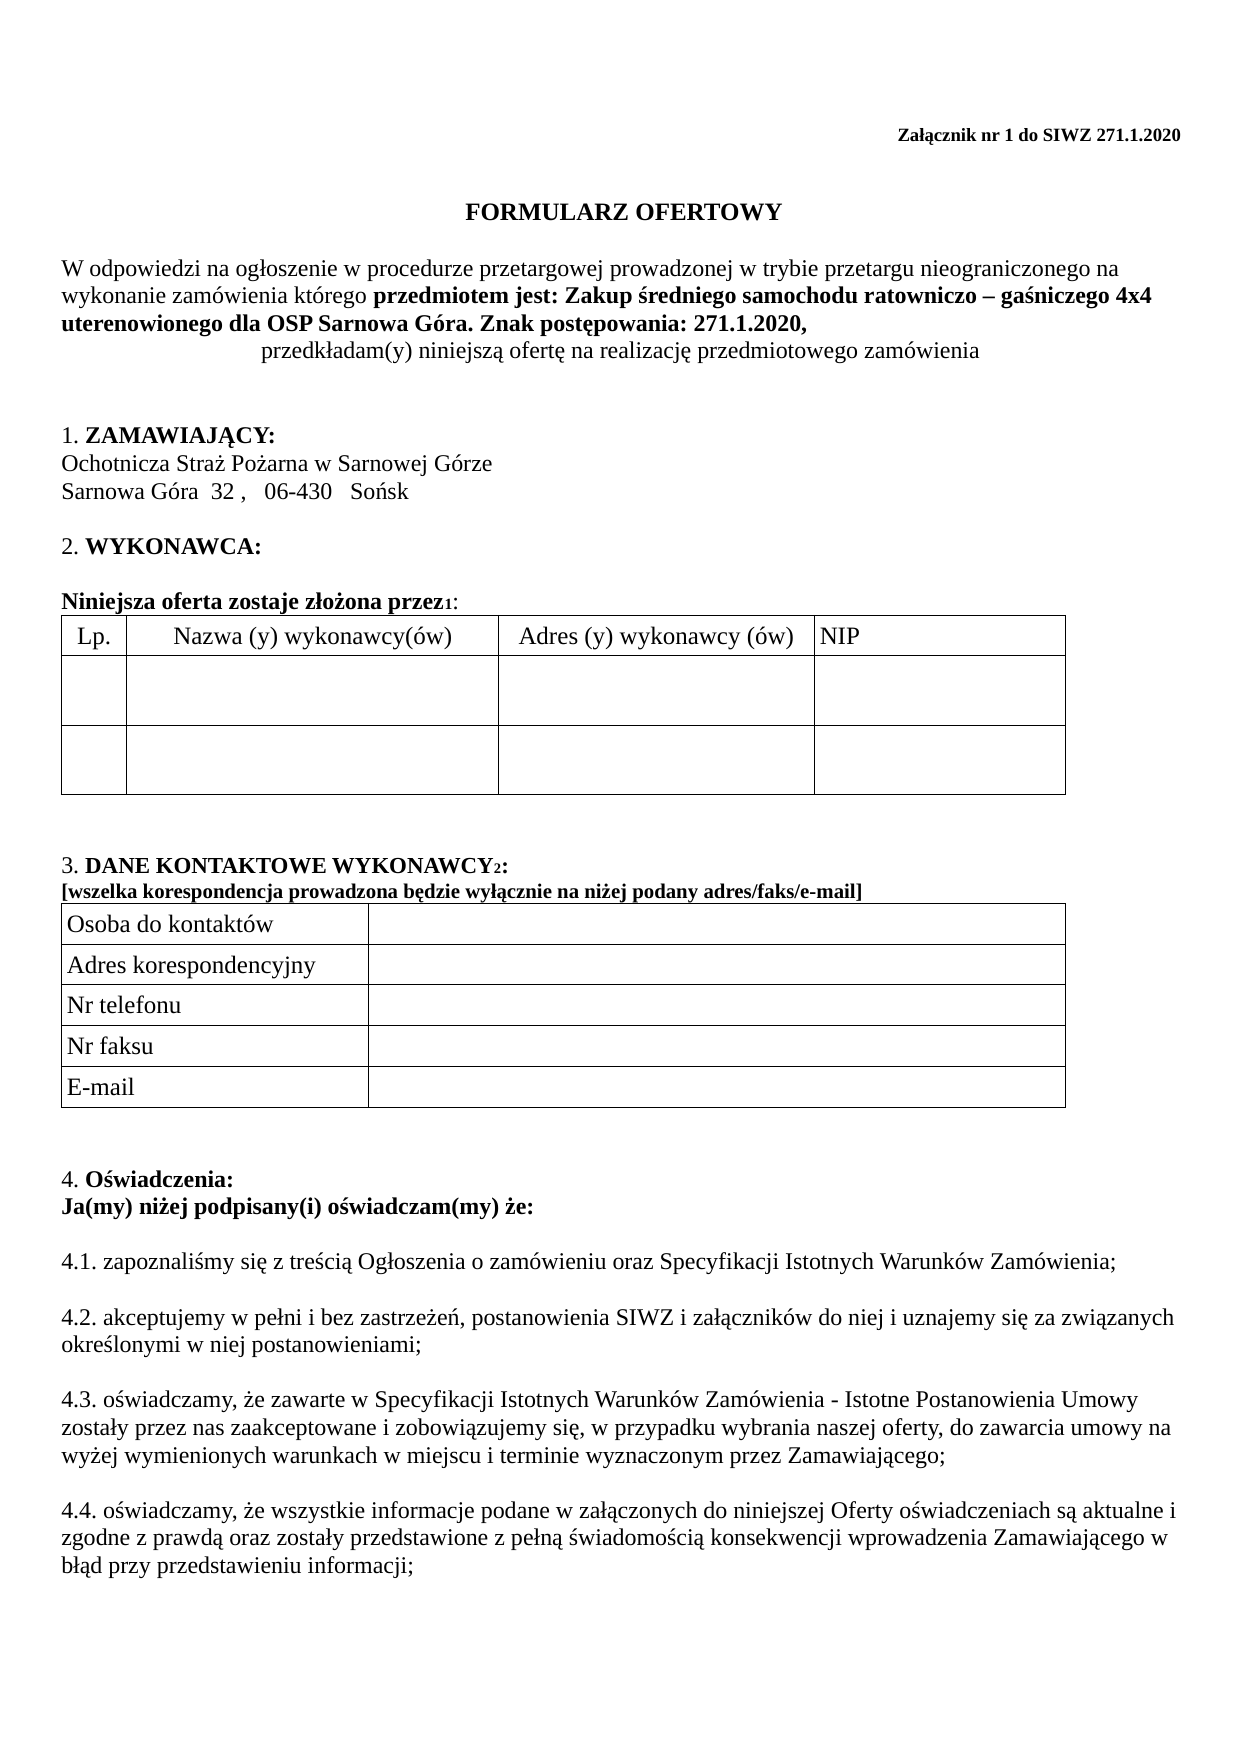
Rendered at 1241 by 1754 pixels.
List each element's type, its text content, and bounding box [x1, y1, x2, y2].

table_cell [62, 726, 126, 794]
text Załącznik nr 1 do SIWZ 271.1.2020 [61, 118, 1181, 147]
table_header Nazwa (y) wykonawcy(ów) [127, 616, 498, 655]
table_cell [369, 945, 1065, 984]
table_header NIP [815, 616, 1065, 655]
text 3. DANE KONTAKTOWE WYKONAWCY2: [61, 851, 1181, 879]
table_header Lp. [62, 616, 126, 655]
table_cell [62, 656, 126, 725]
table_cell E-mail [62, 1067, 368, 1107]
text 4. Oświadczenia: [61, 1164, 1181, 1192]
table_cell [127, 726, 498, 794]
text 4.2. akceptujemy w pełni i bez zastrzeżeń, postanowienia SIWZ i załączników do niej i uznajemy się za związanych określonymi w niej postanowieniami; [61, 1303, 1181, 1358]
table_cell [815, 656, 1065, 725]
text W odpowiedzi na ogłoszenie w procedurze przetargowej prowadzonej w trybie przetargu nieograniczonego na wykonanie zamówienia którego przedmiotem jest: Zakup średniego samochodu ratowniczo – gaśniczego 4x4 uterenowionego dla OSP Sarnowa Góra. Znak postępowania: 271.1.2020, [61, 253, 1181, 336]
table_header [369, 904, 1065, 944]
text przedkładam(y) niniejszą ofertę na realizację przedmiotowego zamówienia [61, 336, 1181, 364]
text 4.3. oświadczamy, że zawarte w Specyfikacji Istotnych Warunków Zamówienia - Istotne Postanowienia Umowy zostały przez nas zaakceptowane i zobowiązujemy się, w przypadku wybrania naszej oferty, do zawarcia umowy na wyżej wymienionych warunkach w miejscu i terminie wyznaczonym przez Zamawiającego; [61, 1385, 1181, 1468]
text Ja(my) niżej podpisany(i) oświadczam(my) że: [61, 1192, 1181, 1220]
text Niniejsza oferta zostaje złożona przez1: [61, 587, 1181, 615]
text 2. WYKONAWCA: [61, 532, 1181, 559]
table_header Adres (y) wykonawcy (ów) [499, 616, 814, 655]
table_cell [369, 1026, 1065, 1066]
table_cell [499, 656, 814, 725]
table_cell [815, 726, 1065, 794]
table_cell Adres korespondencyjny [62, 945, 368, 984]
text Sarnowa Góra 32 , 06-430 Sońsk [61, 477, 1181, 504]
text [wszelka korespondencja prowadzona będzie wyłącznie na niżej podany adres/faks/e-mail] [61, 879, 1181, 903]
table_cell Nr faksu [62, 1026, 368, 1066]
text Ochotnicza Straż Pożarna w Sarnowej Górze [61, 449, 1181, 477]
table_header Osoba do kontaktów [62, 904, 368, 944]
table_cell [499, 726, 814, 794]
text 4.4. oświadczamy, że wszystkie informacje podane w załączonych do niniejszej Oferty oświadczeniach są aktualne i zgodne z prawdą oraz zostały przedstawione z pełną świadomością konsekwencji wprowadzenia Zamawiającego w błąd przy przedstawieniu informacji; [61, 1496, 1181, 1579]
table_cell [369, 985, 1065, 1025]
table_cell [127, 656, 498, 725]
text FORMULARZ OFERTOWY [61, 197, 1181, 226]
table_cell [369, 1067, 1065, 1107]
text 1. ZAMAWIAJĄCY: [61, 421, 1181, 449]
text 4.1. zapoznaliśmy się z treścią Ogłoszenia o zamówieniu oraz Specyfikacji Istotnych Warunków Zamówienia; [61, 1247, 1181, 1275]
table_cell Nr telefonu [62, 985, 368, 1025]
